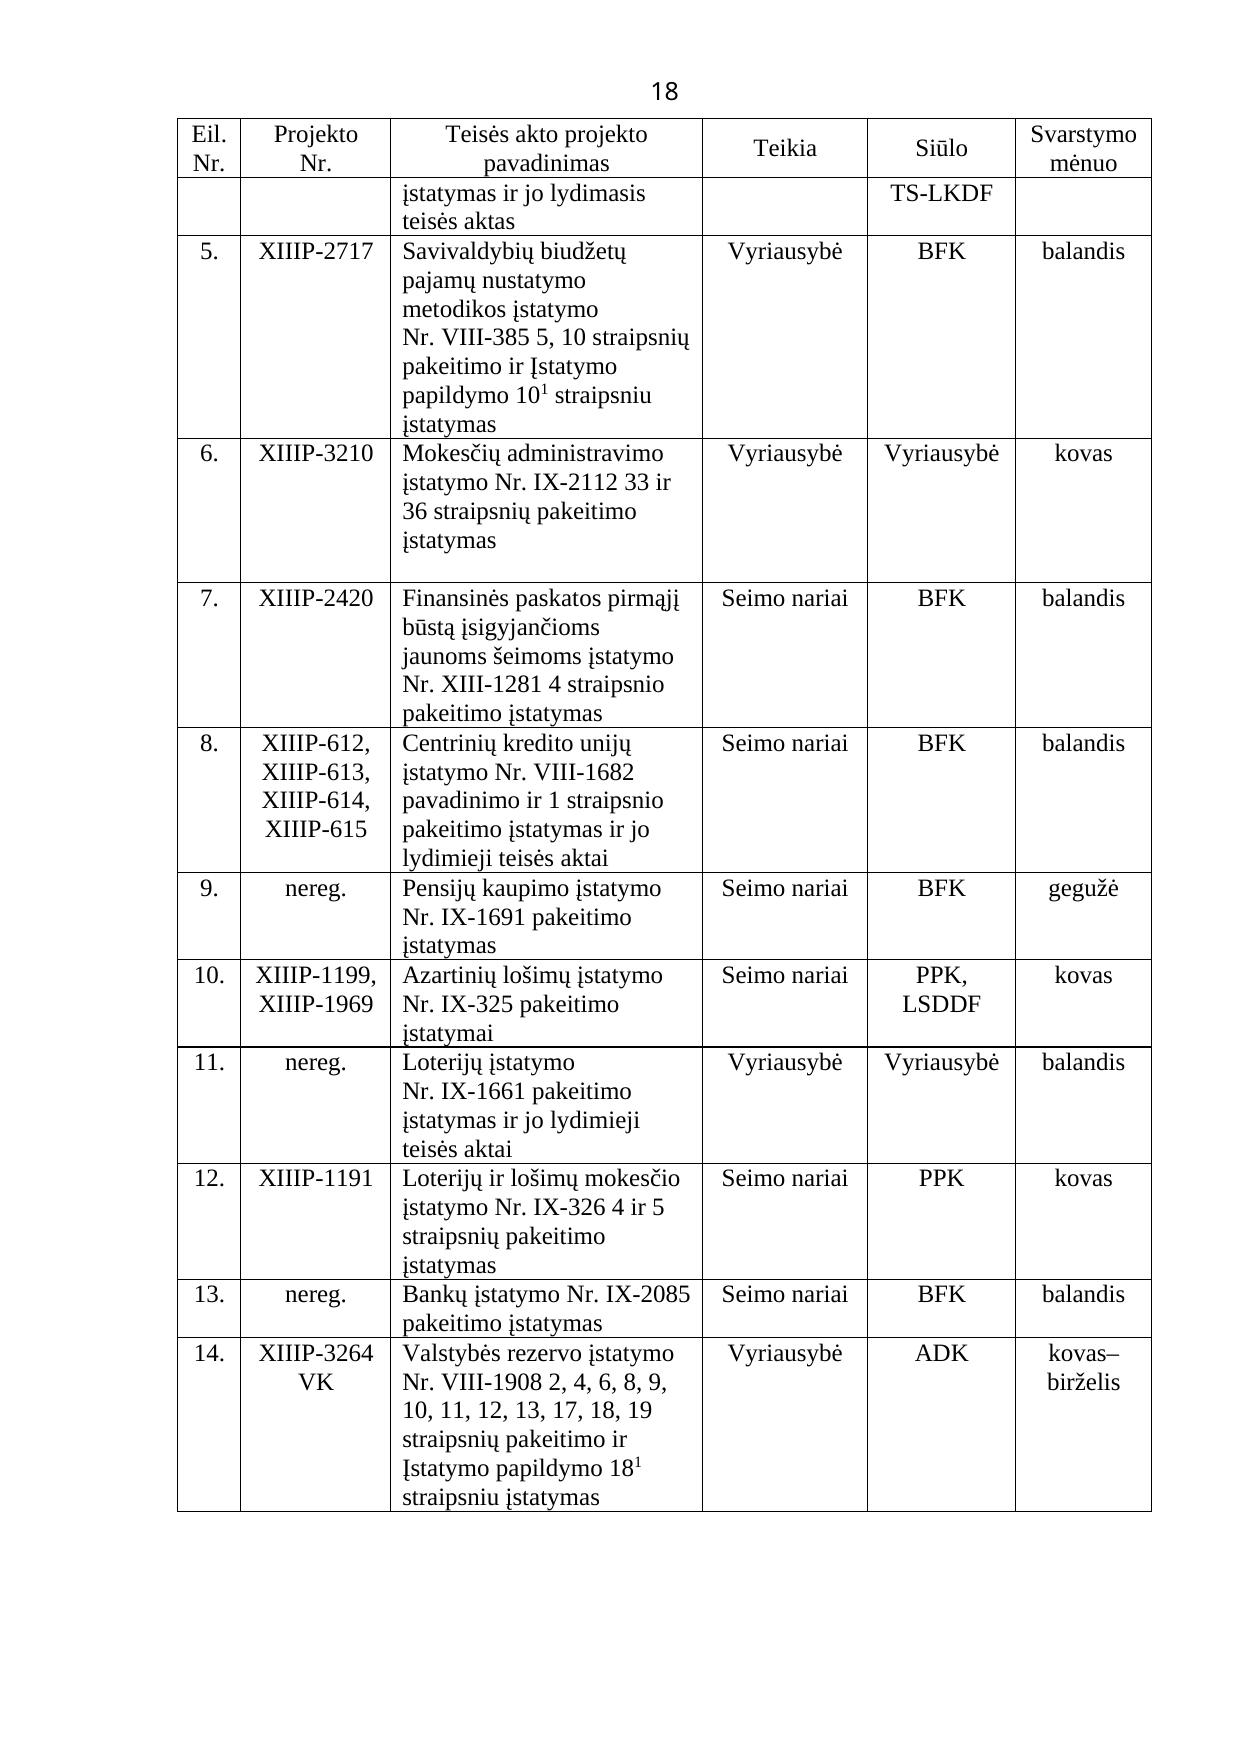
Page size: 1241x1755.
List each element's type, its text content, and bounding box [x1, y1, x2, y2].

table_cell Pensijų kaupimo įstatymo Nr. IX-1691 pakeitimo įstatymas [391, 873, 702, 959]
table_cell įstatymas ir jo lydimasis teisės aktas [391, 178, 702, 235]
table_cell XIIIP-1191 [241, 1164, 390, 1278]
table_cell kovas [1016, 1164, 1151, 1278]
table_cell Vyriausybė [868, 1048, 1015, 1162]
table_cell 12. [178, 1164, 240, 1278]
table_cell Seimo nariai [703, 1164, 867, 1278]
table_header Svarstymo mėnuo [1016, 119, 1151, 177]
table_cell nereg. [241, 1280, 390, 1337]
table_cell balandis [1016, 1048, 1151, 1162]
table_cell balandis [1016, 728, 1151, 872]
table_cell Bankų įstatymo Nr. IX-2085 pakeitimo įstatymas [391, 1280, 702, 1337]
table_cell gegužė [1016, 873, 1151, 959]
table_cell [1016, 178, 1151, 235]
table_cell kovas– birželis [1016, 1338, 1151, 1511]
table_cell Vyriausybė [703, 1338, 867, 1511]
table_cell [241, 178, 390, 235]
table_cell 6. [178, 439, 240, 582]
table_cell Vyriausybė [703, 439, 867, 582]
table_cell balandis [1016, 583, 1151, 727]
table_cell Seimo nariai [703, 960, 867, 1046]
table_cell Centrinių kredito unijų įstatymo Nr. VIII-1682 pavadinimo ir 1 straipsnio pakeitimo įstatymas ir jo lydimieji teisės aktai [391, 728, 702, 872]
table_cell Seimo nariai [703, 728, 867, 872]
table_cell Vyriausybė [703, 1048, 867, 1162]
table_header Teikia [703, 119, 867, 177]
table_cell 7. [178, 583, 240, 727]
table_cell Seimo nariai [703, 873, 867, 959]
table_cell Finansinės paskatos pirmąjį būstą įsigyjančioms jaunoms šeimoms įstatymo Nr. XIII-1281 4 straipsnio pakeitimo įstatymas [391, 583, 702, 727]
table_cell BFK [868, 1280, 1015, 1337]
table_cell kovas [1016, 960, 1151, 1046]
table_cell BFK [868, 728, 1015, 872]
table_cell Vyriausybė [703, 236, 867, 437]
table_cell XIIIP-1199, XIIIP-1969 [241, 960, 390, 1046]
table_cell 10. [178, 960, 240, 1046]
table_cell Azartinių lošimų įstatymo Nr. IX-325 pakeitimo įstatymai [391, 960, 702, 1046]
table_header Siūlo [868, 119, 1015, 177]
table_cell nereg. [241, 873, 390, 959]
table_cell nereg. [241, 1048, 390, 1162]
table_cell BFK [868, 873, 1015, 959]
table_cell XIIIP-2717 [241, 236, 390, 437]
table_cell XIIIP-3210 [241, 439, 390, 582]
table_cell [703, 178, 867, 235]
table_cell 8. [178, 728, 240, 872]
table_cell Valstybės rezervo įstatymo Nr. VIII-1908 2, 4, 6, 8, 9, 10, 11, 12, 13, 17, 18, 19 straipsnių pakeitimo ir Įstatymo papildymo 181 straipsniu įstatymas [391, 1338, 702, 1511]
table_cell balandis [1016, 236, 1151, 437]
table_cell kovas [1016, 439, 1151, 582]
table_cell PPK [868, 1164, 1015, 1278]
table_cell Savivaldybių biudžetų pajamų nustatymo metodikos įstatymo Nr. VIII-385 5, 10 straipsnių pakeitimo ir Įstatymo papildymo 101 straipsniu įstatymas [391, 236, 702, 437]
table_cell Seimo nariai [703, 583, 867, 727]
table_header Eil. Nr. [178, 119, 240, 177]
table_cell 11. [178, 1048, 240, 1162]
table_cell [178, 178, 240, 235]
table_cell TS-LKDF [868, 178, 1015, 235]
table_cell BFK [868, 236, 1015, 437]
table_cell Loterijų ir lošimų mokesčio įstatymo Nr. IX-326 4 ir 5 straipsnių pakeitimo įstatymas [391, 1164, 702, 1278]
table_cell Seimo nariai [703, 1280, 867, 1337]
table_cell 9. [178, 873, 240, 959]
table_cell XIIIP-3264 VK [241, 1338, 390, 1511]
table_cell Vyriausybė [868, 439, 1015, 582]
table_header Teisės akto projekto pavadinimas [391, 119, 702, 177]
table_cell 5. [178, 236, 240, 437]
table_cell 13. [178, 1280, 240, 1337]
table_cell ADK [868, 1338, 1015, 1511]
table_cell 14. [178, 1338, 240, 1511]
table_cell XIIIP-2420 [241, 583, 390, 727]
table_cell PPK, LSDDF [868, 960, 1015, 1046]
table_cell Mokesčių administravimo įstatymo Nr. IX-2112 33 ir 36 straipsnių pakeitimo įstatymas [391, 439, 702, 582]
table_header Projekto Nr. [241, 119, 390, 177]
table_cell balandis [1016, 1280, 1151, 1337]
table_cell XIIIP-612, XIIIP-613, XIIIP-614, XIIIP-615 [241, 728, 390, 872]
table_cell Loterijų įstatymo Nr. IX-1661 pakeitimo įstatymas ir jo lydimieji teisės aktai [391, 1048, 702, 1162]
table_cell BFK [868, 583, 1015, 727]
